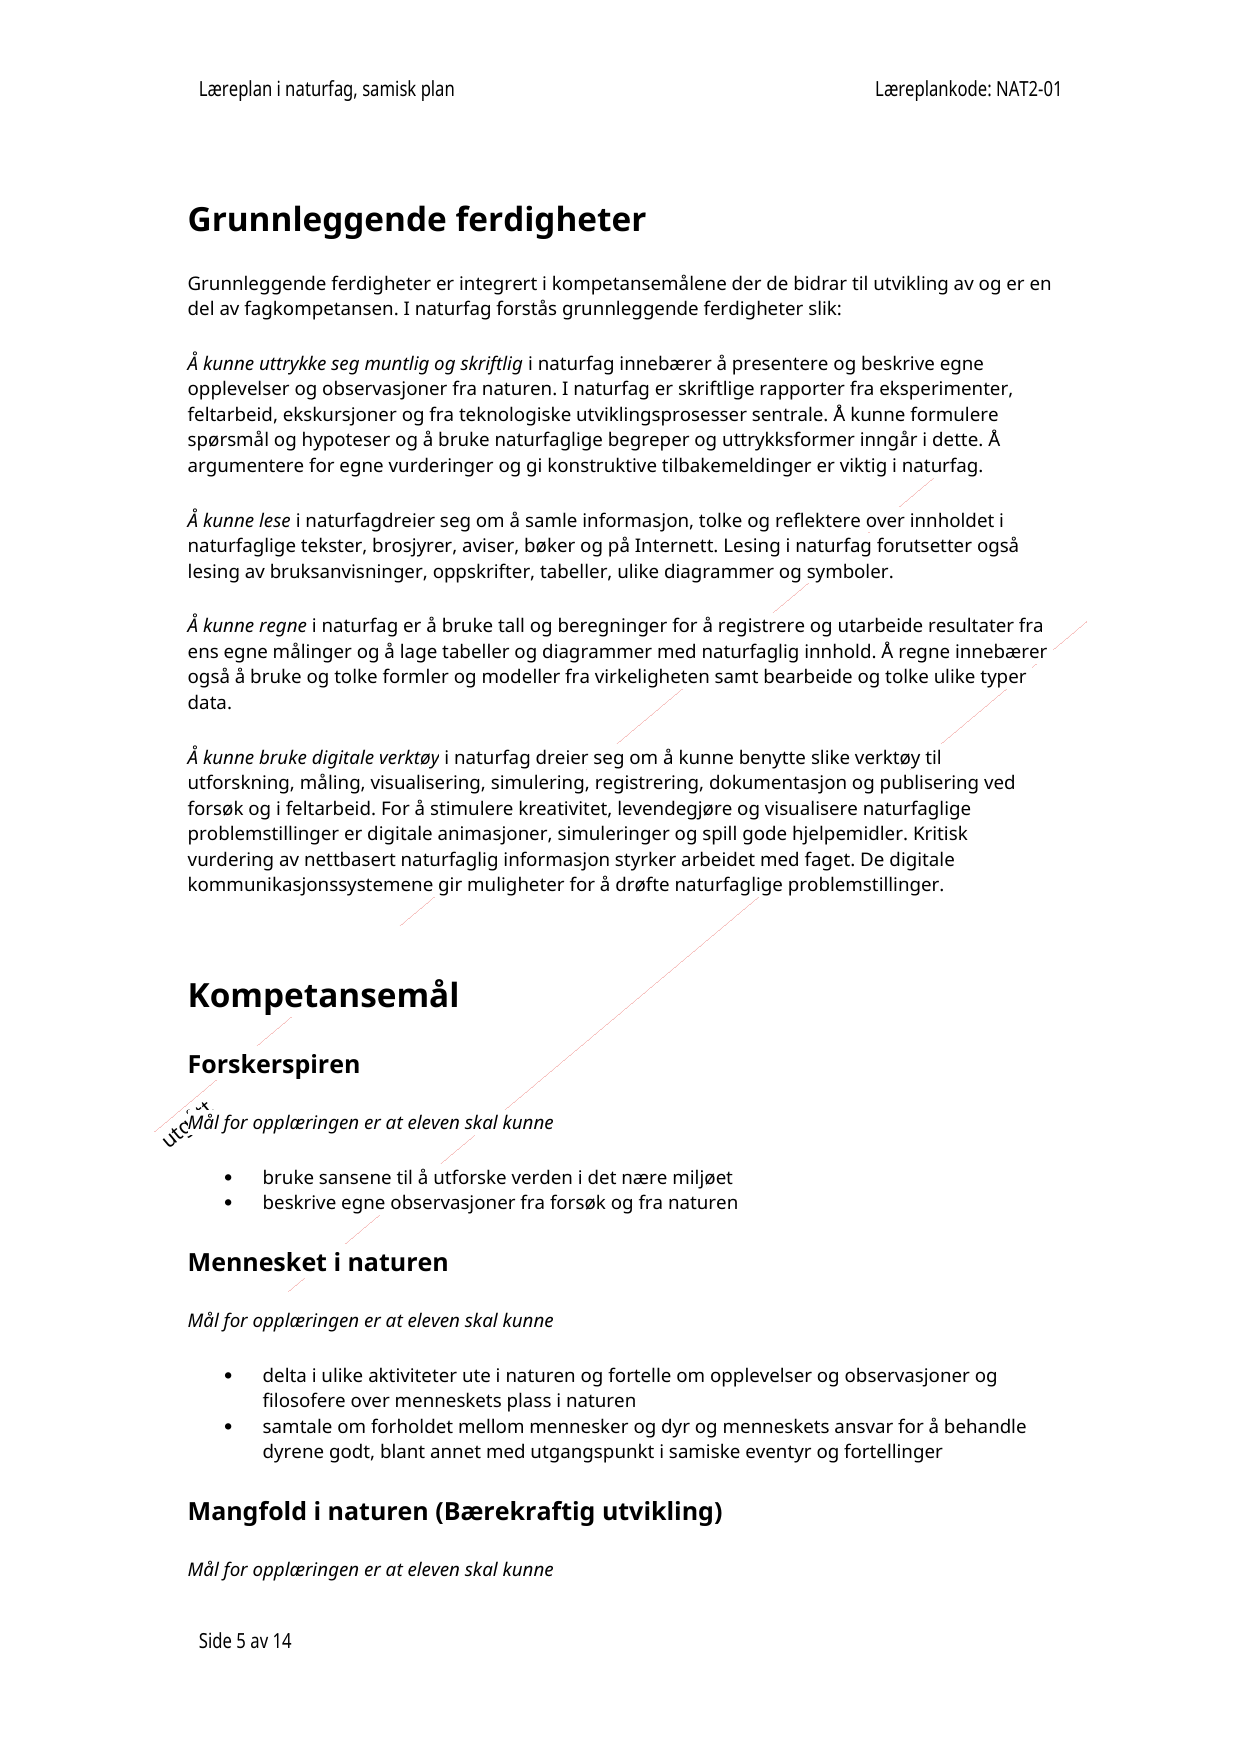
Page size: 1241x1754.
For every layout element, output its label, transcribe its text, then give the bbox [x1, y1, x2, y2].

text Mål for opplæringen er at eleven skal kunne [561, 1557, 1053, 1582]
list bruke sansene til å utforske verden i det nære miljøet [733, 1164, 1053, 1190]
list beskrive egne observasjoner fra forsøk og fra naturen [738, 1190, 1053, 1215]
subtitle Mangfold i naturen (Bærekraftig utvikling) [187, 1493, 1053, 1528]
subtitle Kompetansemål [468, 926, 722, 1017]
text Å kunne lese i naturfagdreier seg om å samle informasjon, tolke og reflektere over innholdet i naturfaglige tekster, brosjyrer, aviser, bøker og på Internett. Lesing i naturfag forutsetter også lesing av bruksanvisninger, oppskrifter, tabeller, ulike diagrammer og symboler. [870, 507, 1053, 583]
text Å kunne regne i naturfag er å bruke tall og beregninger for å registrere og utarbeide resultater fra ens egne målinger og å lage tabeller og diagrammer med naturfaglig innhold. Å regne innebærer også å bruke og tolke formler og modeller fra virkeligheten samt bearbeide og tolke ulike typer data. [653, 689, 1005, 715]
list samtale om forholdet mellom mennesker og dyr og menneskets ansvar for å behandle dyrene godt, blant annet med utgangspunkt i samiske eventyr og fortellinger [943, 1413, 1053, 1464]
text Grunnleggende ferdigheter er integrert i kompetansemålene der de bidrar til utvikling av og er en del av fagkompetansen. I naturfag forstås grunnleggende ferdigheter slik: [842, 270, 1053, 321]
subtitle Forskerspiren [361, 1046, 579, 1080]
text Mål for opplæringen er at eleven skal kunne [506, 1109, 1053, 1135]
text Mål for opplæringen er at eleven skal kunne [561, 1308, 1053, 1333]
subtitle Kompetansemål [617, 926, 1053, 1017]
subtitle Forskerspiren [542, 1046, 1053, 1080]
text Å kunne regne i naturfag er å bruke tall og beregninger for å registrere og utarbeide resultater fra ens egne målinger og å lage tabeller og diagrammer med naturfaglig innhold. Å regne innebærer også å bruke og tolke formler og modeller fra virkeligheten samt bearbeide og tolke ulike typer data. [237, 689, 680, 715]
text Å kunne bruke digitale verktøy i naturfag dreier seg om å kunne benytte slike verktøy til utforskning, måling, visualisering, simulering, registrering, dokumentasjon og publisering ved forsøk og i feltarbeid. For å stimulere kreativitet, levendegjøre og visualisere naturfaglige problemstillinger er digitale animasjoner, simuleringer og spill gode hjelpemidler. Kritisk vurdering av nettbasert naturfaglig informasjon styrker arbeidet med faget. De digitale kommunikasjonssystemene gir muligheter for å drøfte naturfaglige problemstillinger. [911, 744, 1053, 897]
subtitle Grunnleggende ferdigheter [655, 150, 1053, 241]
subtitle Mennesket i naturen [449, 1244, 1053, 1278]
list delta i ulike aktiviteter ute i naturen og fortelle om opplevelser og observasjoner og filosofere over menneskets plass i naturen [636, 1362, 1053, 1413]
